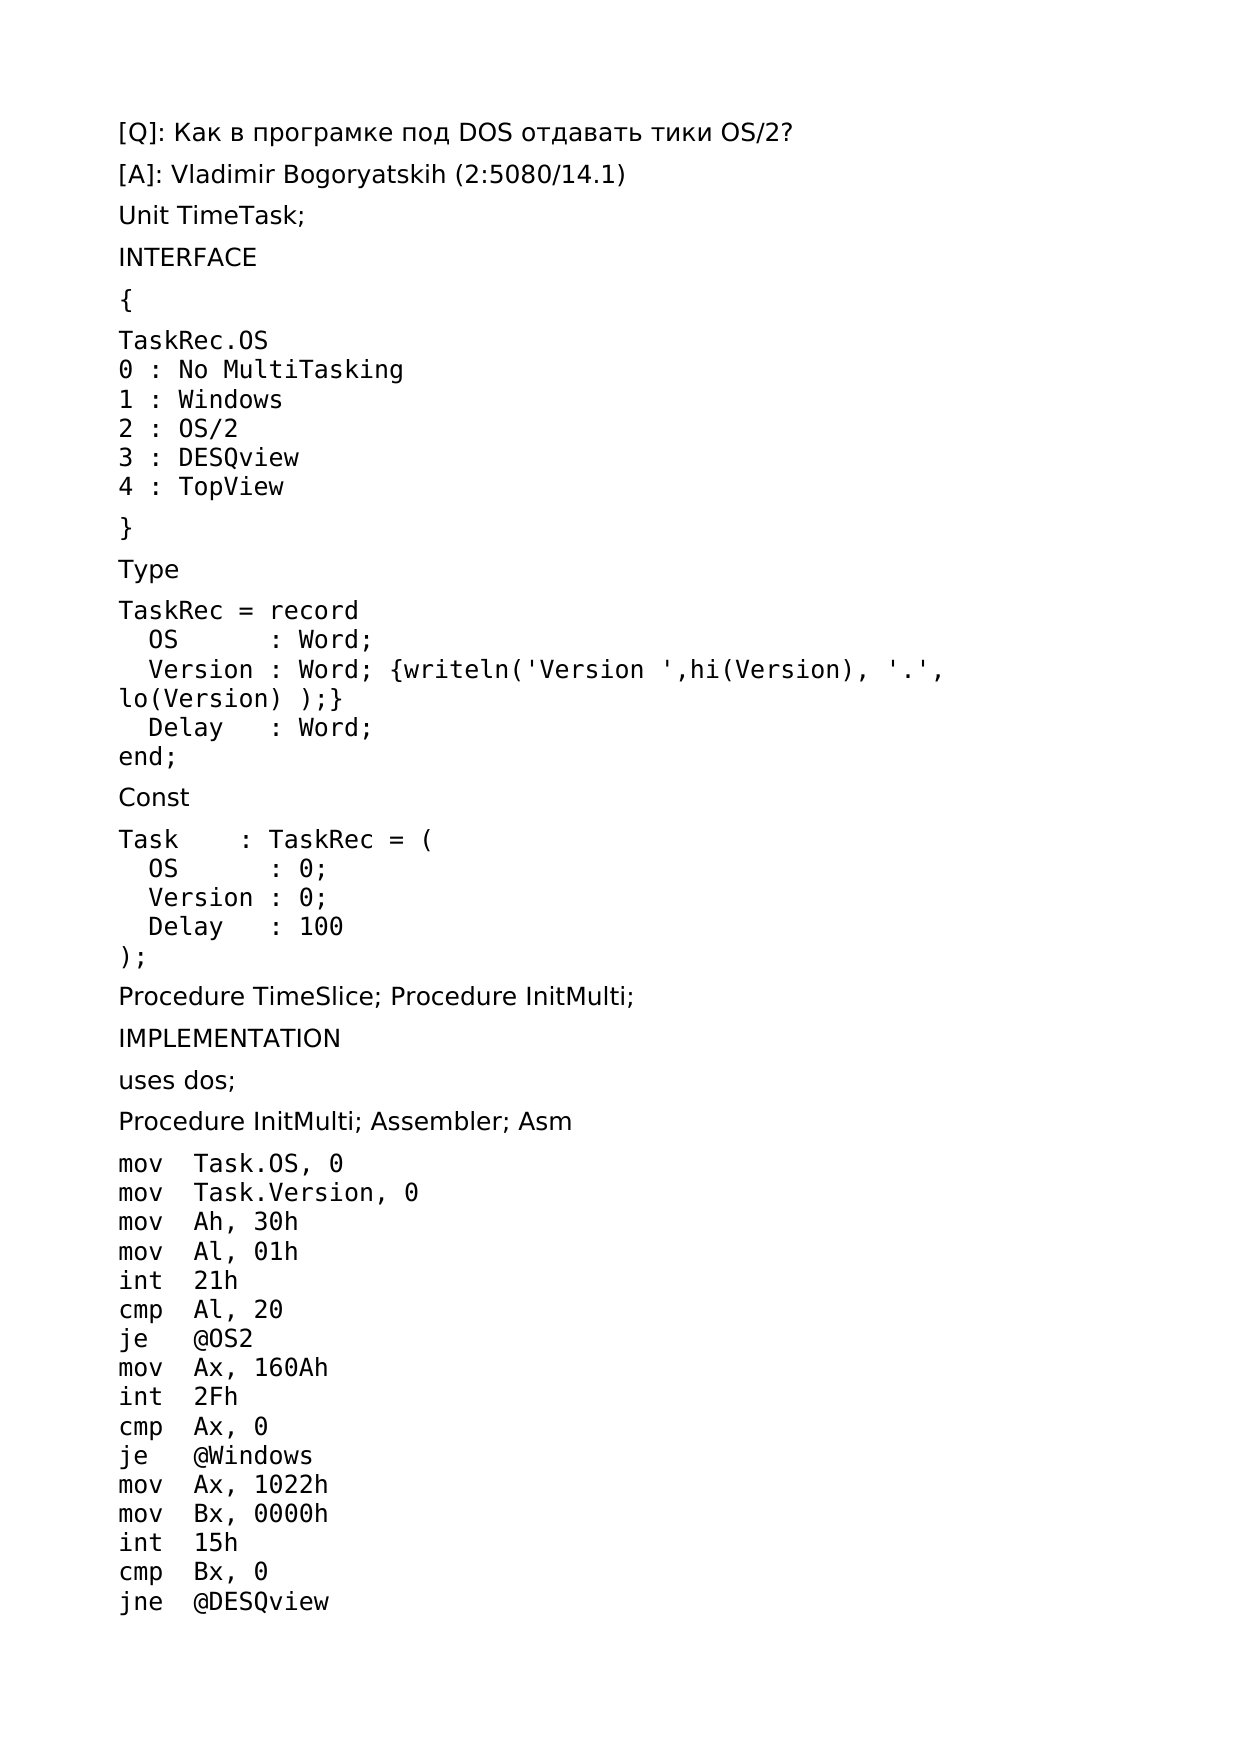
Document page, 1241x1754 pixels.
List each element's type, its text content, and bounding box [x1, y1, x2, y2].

text IMPLEMENTATION [118, 1024, 1122, 1053]
text Procedure TimeSlice; Procedure InitMulti; [118, 983, 1122, 1012]
text [Q]: Как в програмке под DOS отдавать тики OS/2? [118, 118, 1122, 147]
text mov Task.OS, 0 mov Task.Version, 0 mov Ah, 30h mov Al, 01h int 21h cmp Al, 20 je @OS2 mov Ax, 160Ah int 2Fh cmp Ax, 0 je @Windows mov Ax, 1022h mov Bx, 0000h int 15h cmp Bx, 0 jne @DESQview [118, 1149, 1122, 1616]
text Const [118, 783, 1122, 812]
text Procedure InitMulti; Assembler; Asm [118, 1108, 1122, 1137]
text Type [118, 555, 1122, 584]
text Unit TimeTask; [118, 201, 1122, 231]
text TaskRec = record OS : Word; Version : Word; {writeln('Version ',hi(Version), '.', lo(Version) );} Delay : Word; end; [118, 597, 1122, 772]
text INTERFACE [118, 243, 1122, 272]
text TaskRec.OS 0 : No MultiTasking 1 : Windows 2 : OS/2 3 : DESQview 4 : TopView [118, 326, 1122, 501]
text uses dos; [118, 1066, 1122, 1095]
text Task : TaskRec = ( OS : 0; Version : 0; Delay : 100 ); [118, 825, 1122, 971]
text } [118, 513, 1122, 542]
text { [118, 285, 1122, 314]
text [A]: Vladimir Bogoryatskih (2:5080/14.1) [118, 160, 1122, 189]
